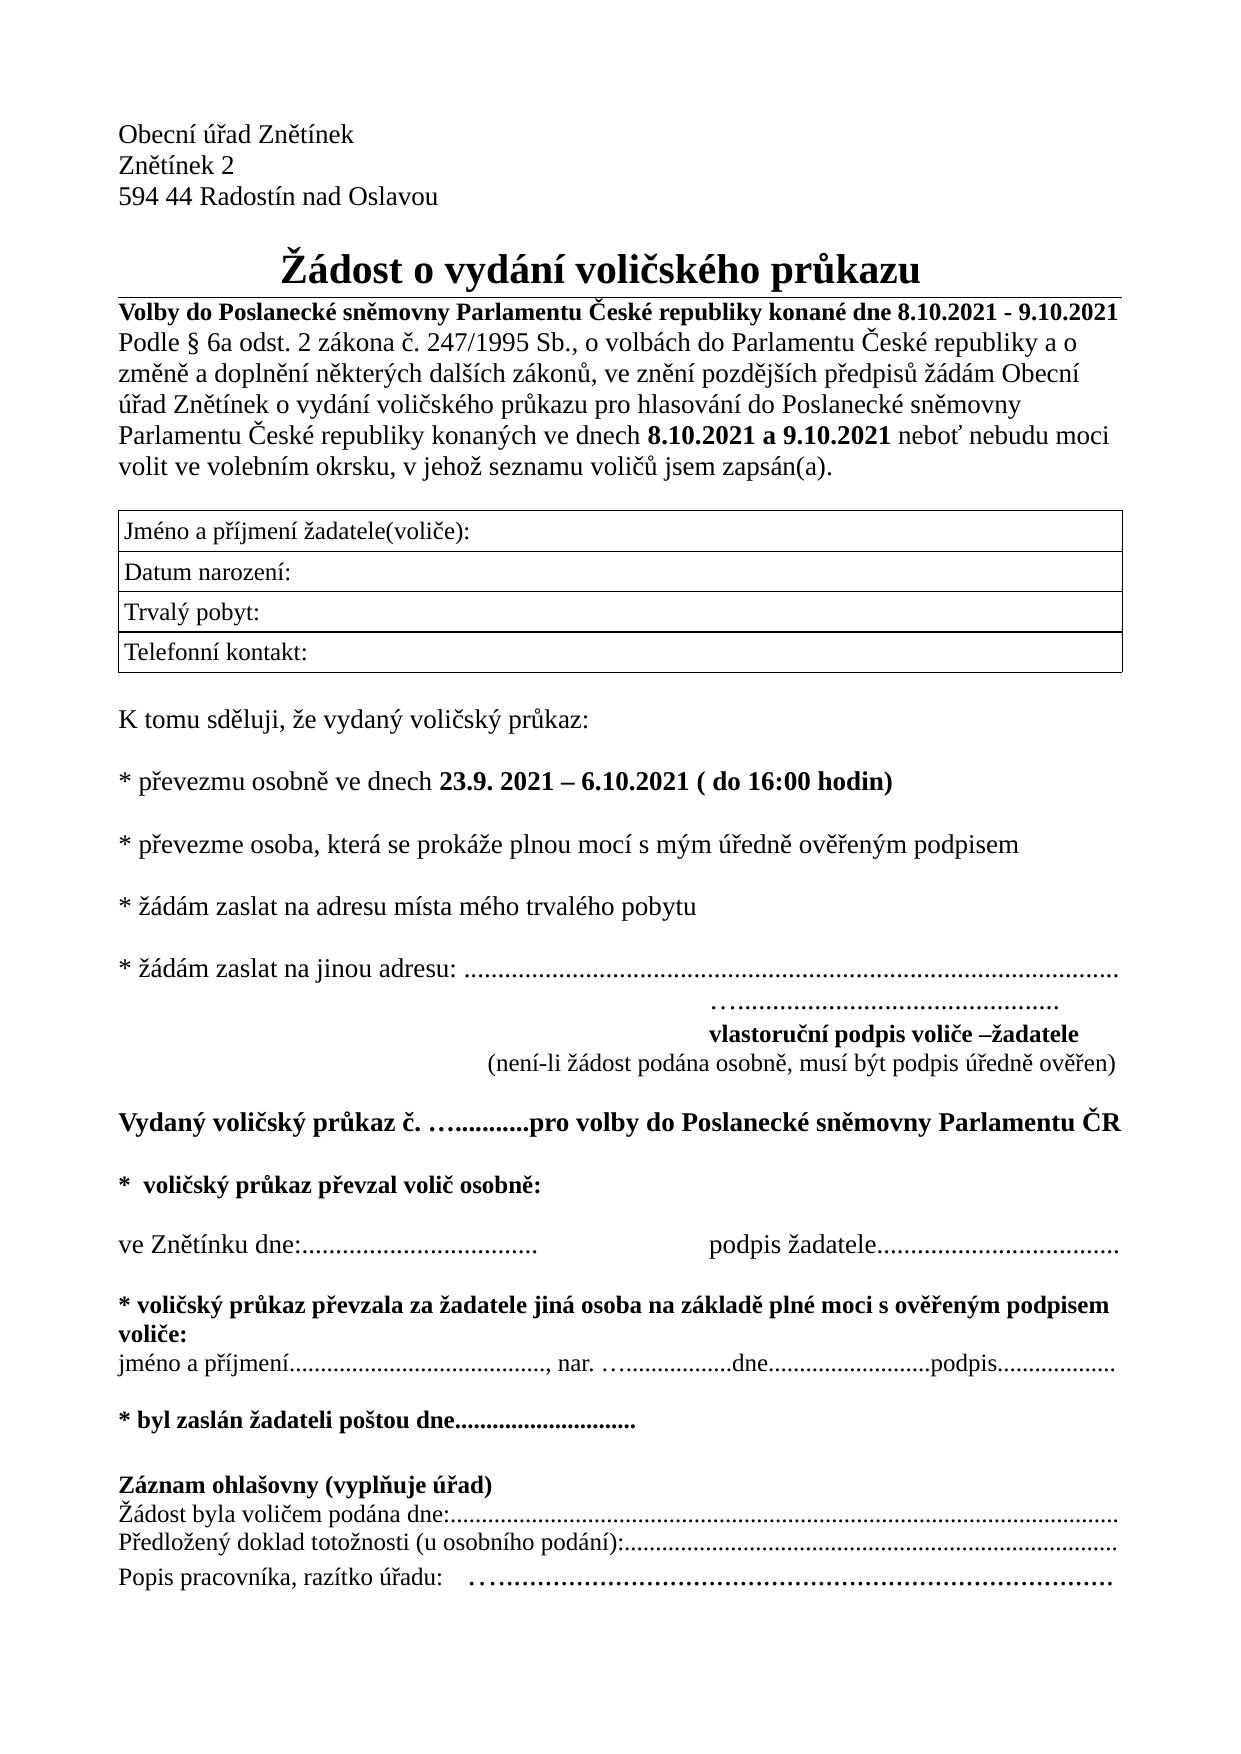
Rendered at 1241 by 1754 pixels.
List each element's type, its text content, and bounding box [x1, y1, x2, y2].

text Obecní úřad Znětínek [118, 118, 1122, 149]
table_header Trvalý pobyt: [119, 592, 1122, 631]
text * voličský průkaz převzala za žadatele jiná osoba na základě plné moci s ověřeným podpisem voliče: [118, 1290, 1122, 1348]
text jméno a příjmení........................................., nar. ….................dne..........................podpis................... [118, 1348, 1122, 1376]
text Předložený doklad totožnosti (u osobního podání):............................................................................... [118, 1527, 1122, 1556]
text Záznam ohlašovny (vyplňuje úřad) [118, 1470, 1122, 1499]
text (není-li žádost podána osobně, musí být podpis úředně ověřen) [118, 1048, 1122, 1077]
text * žádám zaslat na jinou adresu: ................................................................................................. [118, 952, 1122, 983]
text ve Znětínku dne:................................... podpis žadatele.................................... [118, 1228, 1122, 1259]
table_header Jméno a příjmení žadatele(voliče): [119, 511, 1122, 551]
text Vydaný voličský průkaz č. …...........pro volby do Poslanecké sněmovny Parlamentu ČR [118, 1106, 1122, 1137]
text * převezmu osobně ve dnech 23.9. 2021 – 6.10.2021 ( do 16:00 hodin) [118, 765, 1122, 797]
text Popis pracovníka, razítko úřadu: …............................................................................... [118, 1556, 1122, 1592]
text Znětínek 2 [118, 149, 1122, 180]
text vlastoruční podpis voliče –žadatele [118, 1016, 1122, 1048]
table_header Datum narození: [119, 552, 1122, 591]
text * převezme osoba, která se prokáže plnou mocí s mým úředně ověřeným podpisem [118, 828, 1122, 859]
text K tomu sděluji, že vydaný voličský průkaz: [118, 703, 1122, 734]
text Žádost o vydání voličského průkazu [118, 240, 1122, 297]
text Volby do Poslanecké sněmovny Parlamentu České republiky konané dne 8.10.2021 - 9.10.2021 [118, 298, 1122, 326]
text Žádost byla voličem podána dne:........................................................................................................... [118, 1499, 1122, 1527]
text ….............................................. [118, 983, 1122, 1016]
text * voličský průkaz převzal volič osobně: [118, 1170, 1122, 1199]
text 594 44 Radostín nad Oslavou [118, 180, 1122, 212]
table_header Telefonní kontakt: [119, 633, 1122, 672]
text * byl zaslán žadateli poštou dne............................. [118, 1405, 1122, 1434]
text * žádám zaslat na adresu místa mého trvalého pobytu [118, 890, 1122, 921]
text Podle § 6a odst. 2 zákona č. 247/1995 Sb., o volbách do Parlamentu České republiky a o změně a doplnění některých dalších zákonů, ve znění pozdějších předpisů žádám Obecní úřad Znětínek o vydání voličského průkazu pro hlasování do Poslanecké sněmovny Parlamentu České republiky konaných ve dnech 8.10.2021 a 9.10.2021 neboť nebudu moci volit ve volebním okrsku, v jehož seznamu voličů jsem zapsán(a). [118, 326, 1122, 482]
